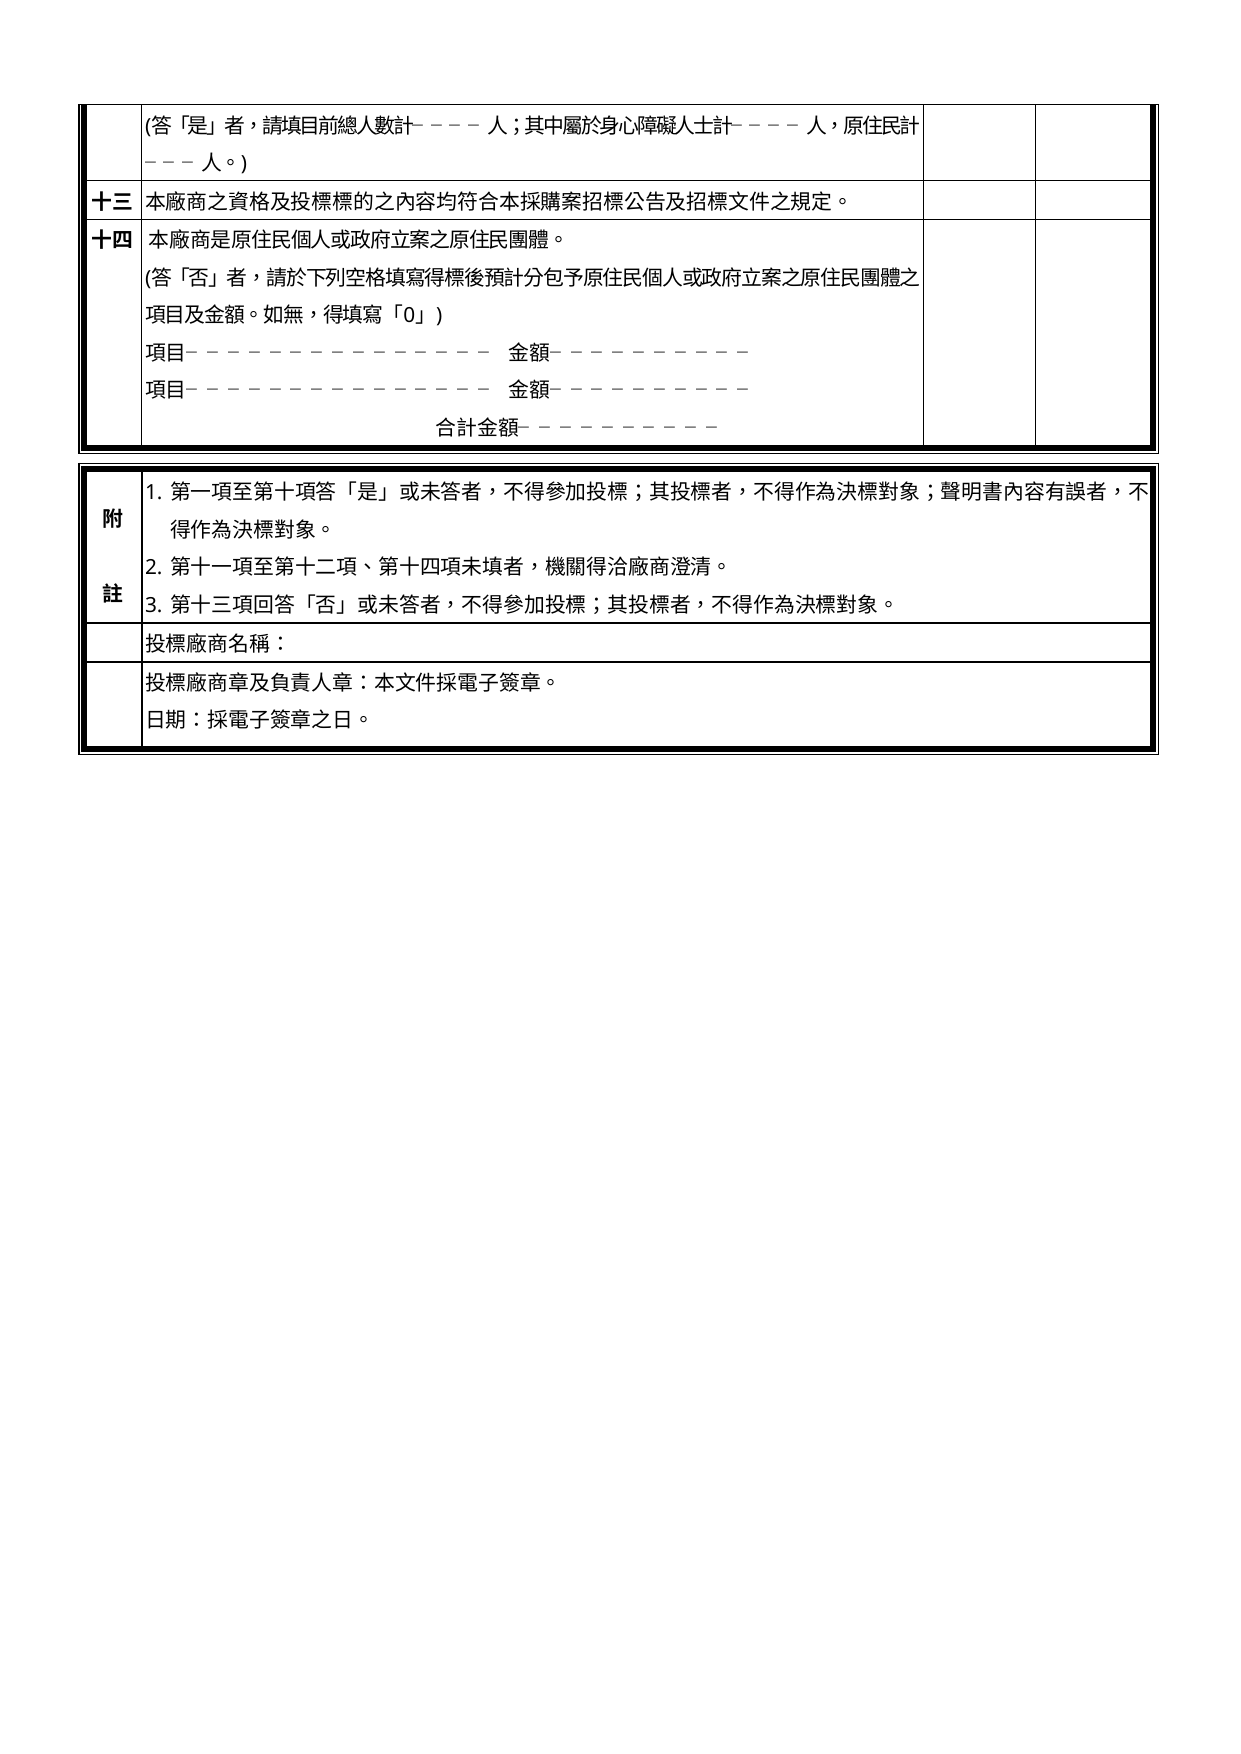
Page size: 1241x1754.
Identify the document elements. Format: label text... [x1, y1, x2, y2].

table_cell [87, 663, 141, 746]
table_cell [1036, 220, 1150, 445]
table_cell [924, 220, 1035, 445]
table_cell [87, 105, 141, 180]
table_cell (答「是」者，請填目前總人數計╴╴╴╴人；其中屬於身心障礙人士計╴╴╴╴人，原住民計╴╴╴人。) [142, 105, 923, 180]
table_cell 本廠商是原住民個人或政府立案之原住民團體。 (答「否」者，請於下列空格填寫得標後預計分包予原住民個人或政府立案之原住民團體之項目及金額。如無，得填寫「0」) 項目╴╴╴╴╴╴╴╴╴╴╴╴╴╴╴ 金額╴╴╴╴╴╴╴╴╴╴ 項目╴╴╴╴╴╴╴╴╴╴╴╴╴╴╴ 金額╴╴╴╴╴╴╴╴╴╴ 合計金額╴╴╴╴╴╴╴╴╴╴ [142, 220, 923, 445]
table_cell 十三 [87, 181, 141, 219]
table_cell [1036, 105, 1150, 180]
table_cell [1036, 181, 1150, 219]
table_cell 投標廠商章及負責人章：本文件採電子簽章。 日期：採電子簽章之日。 [143, 663, 1150, 746]
table_cell [924, 105, 1035, 180]
table_cell [924, 181, 1035, 219]
table_cell 本廠商之資格及投標標的之內容均符合本採購案招標公告及招標文件之規定。 [142, 181, 923, 219]
table_header 附 註 [87, 472, 141, 622]
table_cell 投標廠商名稱： [143, 624, 1150, 661]
table_header 第一項至第十項答「是」或未答者，不得參加投標；其投標者，不得作為決標對象；聲明書內容有誤者，不得作為決標對象。 第十一項至第十二項、第十四項未填者，機關得洽廠商澄清。 第十三項回答「否」或未答者，不得參加投標；其投標者，不得作為決標對象。 [143, 472, 1150, 622]
table_cell [87, 624, 141, 661]
table_cell 十四 [87, 220, 141, 445]
